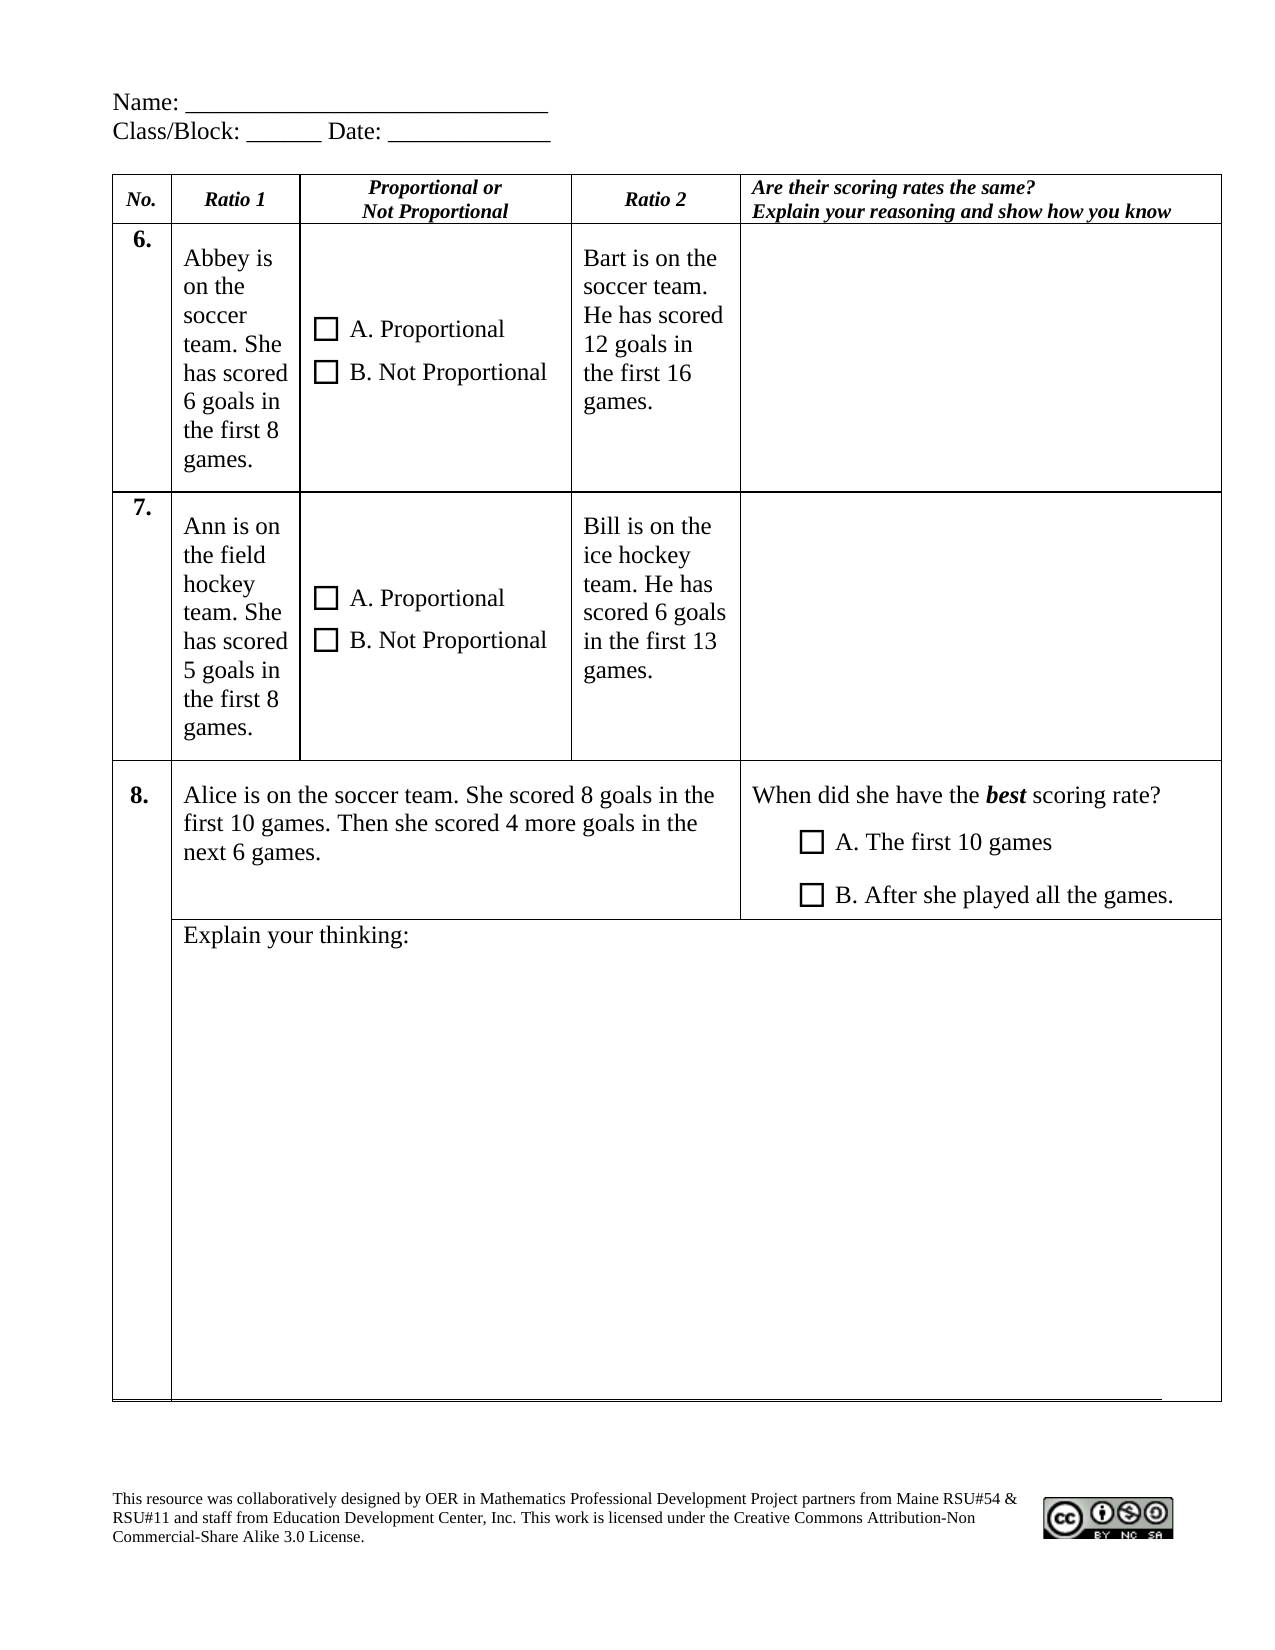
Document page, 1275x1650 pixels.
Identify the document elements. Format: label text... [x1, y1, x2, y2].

table_cell  A. Proportional  B. Not Proportional [301, 224, 571, 491]
table_cell Bart is on the soccer team. He has scored 12 goals in the first 16 games. [572, 224, 740, 491]
table_cell 7. [113, 493, 171, 760]
table_cell No. [113, 175, 171, 223]
table_cell 8. [113, 761, 171, 1399]
table_cell Alice is on the soccer team. She scored 8 goals in the first 10 games. Then she scored 4 more goals in the next 6 games. [172, 761, 740, 919]
table_cell [741, 224, 1221, 491]
table_cell Explain your thinking: [172, 920, 1221, 1401]
table_cell Ratio 1 [172, 175, 299, 223]
table_cell 6. [113, 224, 171, 491]
table_cell Abbey is on the soccer team. She has scored 6 goals in the first 8 games. [172, 224, 299, 491]
table_cell [741, 493, 1221, 760]
table_cell Are their scoring rates the same? Explain your reasoning and show how you know [741, 175, 1221, 223]
table_cell Proportional or Not Proportional [301, 175, 571, 223]
table_cell Ann is on the field hockey team. She has scored 5 goals in the first 8 games. [172, 493, 299, 760]
table_cell  A. Proportional  B. Not Proportional [301, 493, 571, 760]
table_cell Ratio 2 [572, 175, 740, 223]
table_cell Bill is on the ice hockey team. He has scored 6 goals in the first 13 games. [572, 493, 740, 760]
table_cell When did she have the best scoring rate?  A. The first 10 games  B. After she played all the games. [741, 761, 1221, 919]
picture [1043, 1497, 1174, 1542]
